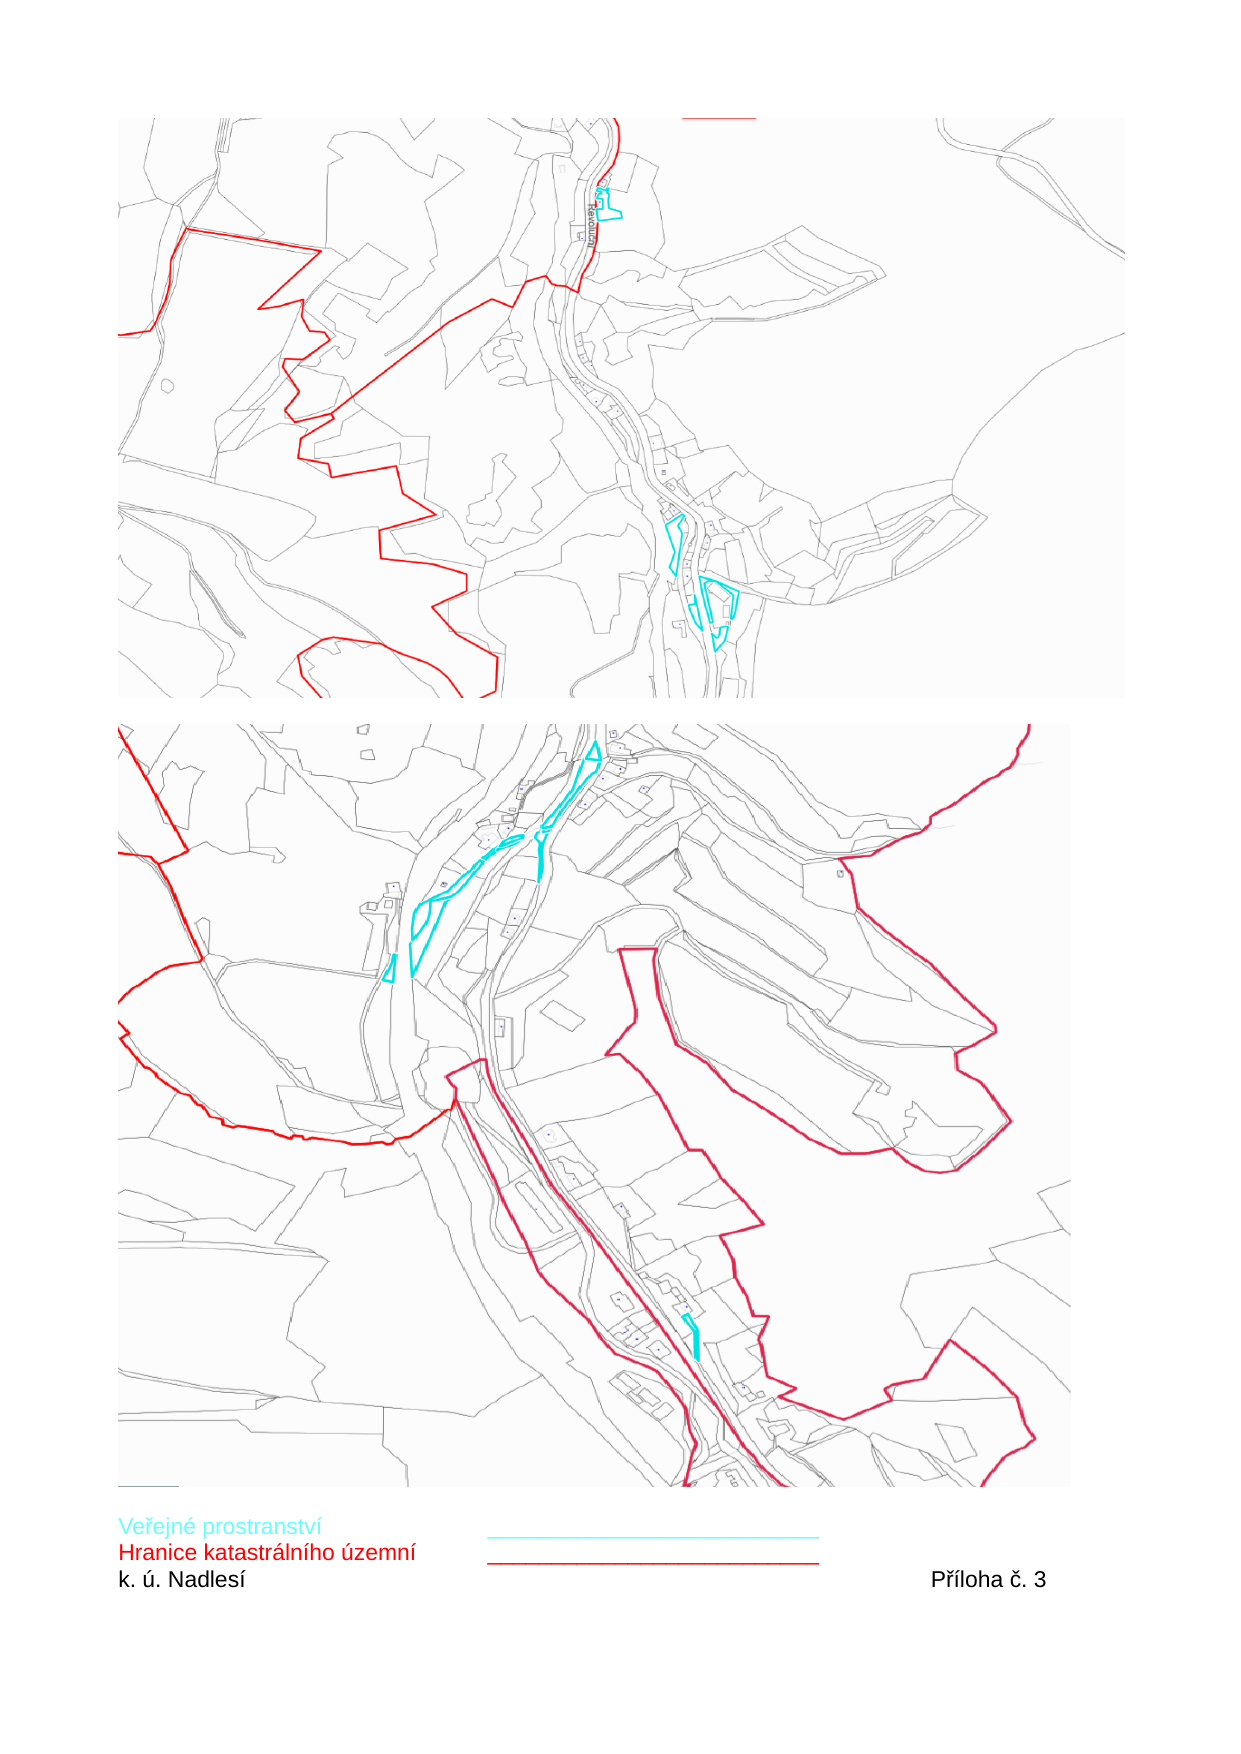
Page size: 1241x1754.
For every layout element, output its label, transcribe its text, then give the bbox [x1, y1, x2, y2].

text Hranice katastrálního územní __________________________ [118, 1539, 1122, 1566]
text k. ú. Nadlesí Příloha č. 3 [118, 1566, 1122, 1592]
text Veřejné prostranství __________________________ [118, 1513, 1122, 1539]
